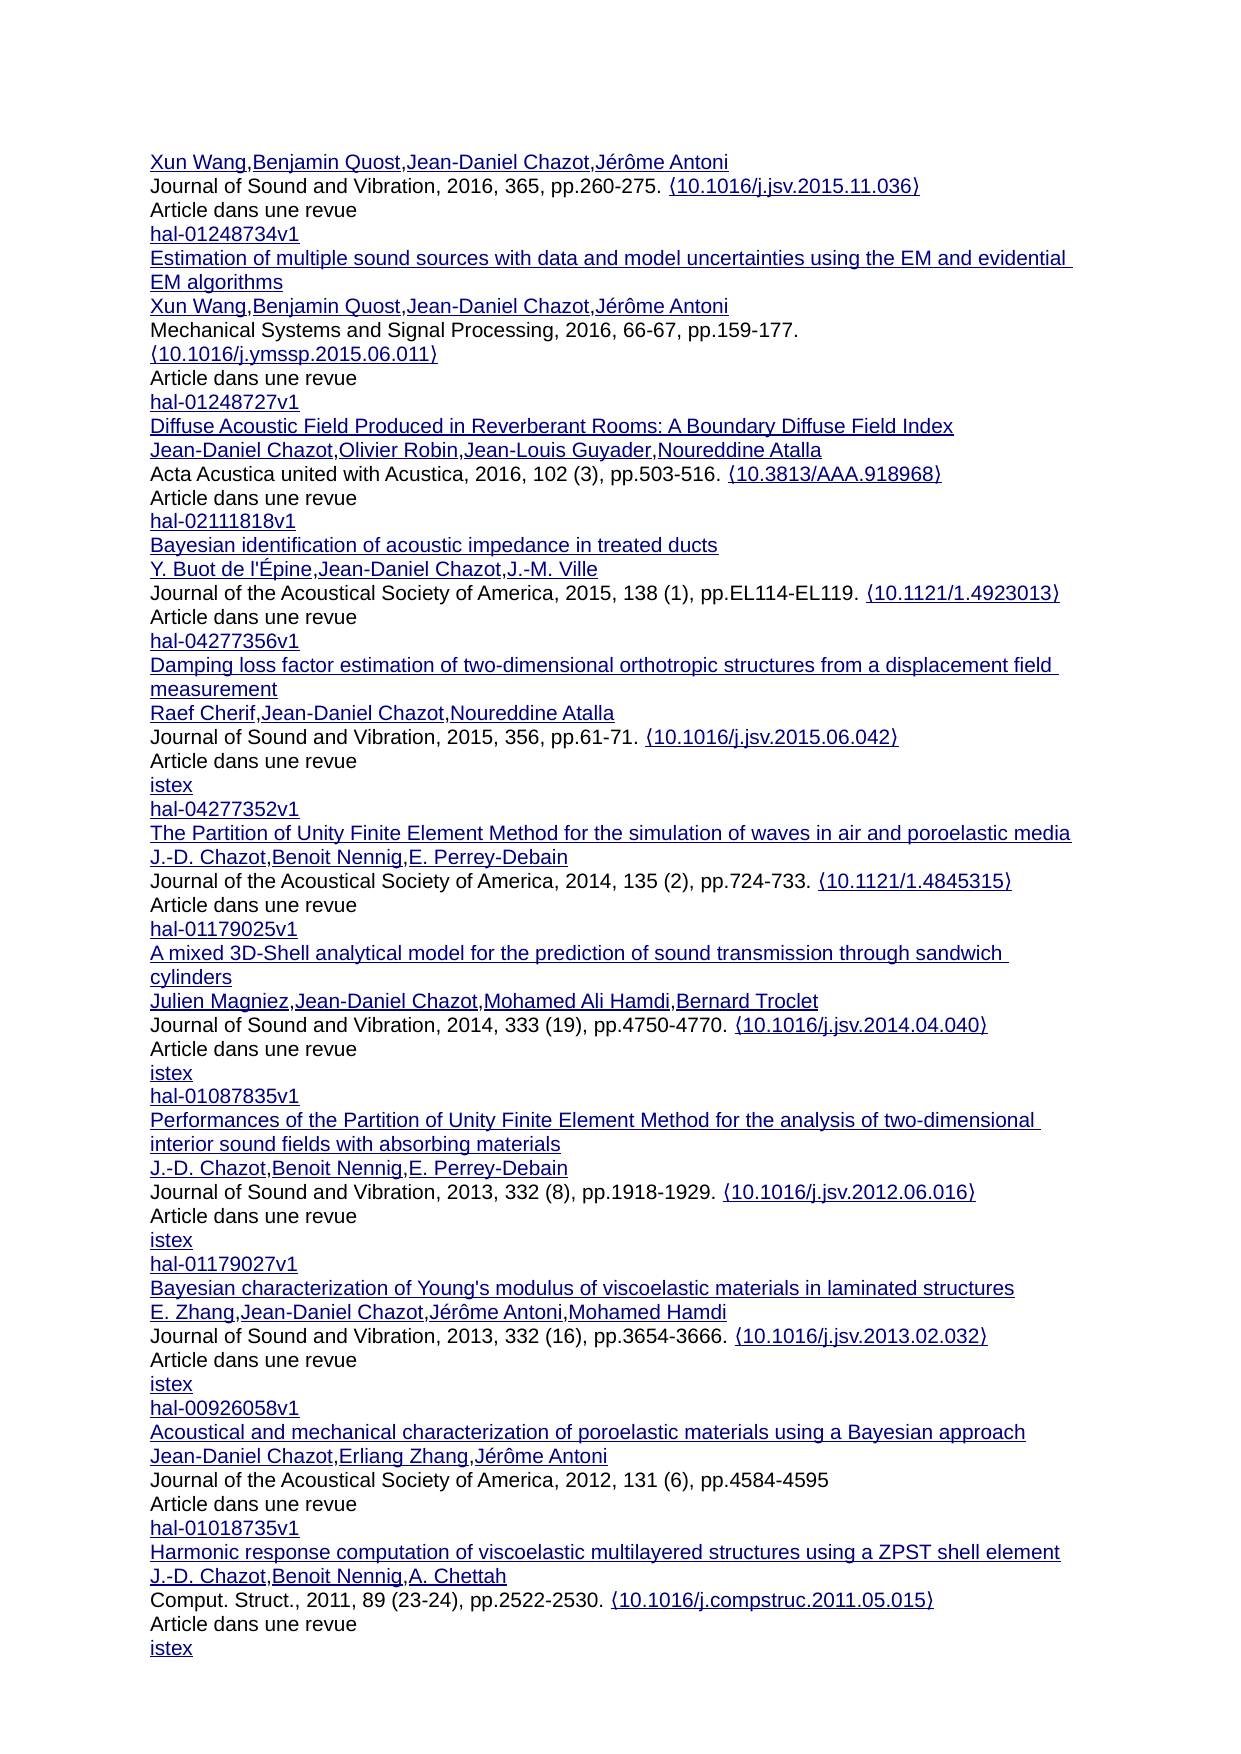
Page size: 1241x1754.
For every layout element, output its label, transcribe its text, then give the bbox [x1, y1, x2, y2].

table_cell Harmonic response computation of viscoelastic multilayered structures using a ZPST shell element J.-D. Chazot,Benoit Nennig,A. Chettah Comput. Struct., 2011, 89 (23-24), pp.2522-2530. ⟨10.1016/j.compstruc.2011.05.015⟩ Article dans une revue istex [150, 1540, 1090, 1659]
table_cell The Partition of Unity Finite Element Method for the simulation of waves in air and poroelastic media J.-D. Chazot,Benoit Nennig,E. Perrey-Debain Journal of the Acoustical Society of America, 2014, 135 (2), pp.724-733. ⟨10.1121/1.4845315⟩ Article dans une revue hal-01179025v1 [150, 821, 1090, 941]
table_cell Performances of the Partition of Unity Finite Element Method for the analysis of two-dimensional interior sound fields with absorbing materials J.-D. Chazot,Benoit Nennig,E. Perrey-Debain Journal of Sound and Vibration, 2013, 332 (8), pp.1918-1929. ⟨10.1016/j.jsv.2012.06.016⟩ Article dans une revue istex hal-01179027v1 [150, 1108, 1090, 1276]
table_cell Bayesian identification of acoustic impedance in treated ducts Y. Buot de l'Épine,Jean-Daniel Chazot,J.-M. Ville Journal of the Acoustical Society of America, 2015, 138 (1), pp.EL114-EL119. ⟨10.1121/1.4923013⟩ Article dans une revue hal-04277356v1 [150, 533, 1090, 653]
table_cell Xun Wang,Benjamin Quost,Jean-Daniel Chazot,Jérôme Antoni Journal of Sound and Vibration, 2016, 365, pp.260-275. ⟨10.1016/j.jsv.2015.11.036⟩ Article dans une revue hal-01248734v1 [150, 150, 1090, 246]
table_cell Diffuse Acoustic Field Produced in Reverberant Rooms: A Boundary Diffuse Field Index Jean-Daniel Chazot,Olivier Robin,Jean-Louis Guyader,Noureddine Atalla Acta Acustica united with Acustica, 2016, 102 (3), pp.503-516. ⟨10.3813/AAA.918968⟩ Article dans une revue hal-02111818v1 [150, 414, 1090, 533]
table_cell Estimation of multiple sound sources with data and model uncertainties using the EM and evidential EM algorithms Xun Wang,Benjamin Quost,Jean-Daniel Chazot,Jérôme Antoni Mechanical Systems and Signal Processing, 2016, 66-67, pp.159-177. ⟨10.1016/j.ymssp.2015.06.011⟩ Article dans une revue hal-01248727v1 [150, 246, 1090, 413]
table_cell Bayesian characterization of Young's modulus of viscoelastic materials in laminated structures E. Zhang,Jean-Daniel Chazot,Jérôme Antoni,Mohamed Hamdi Journal of Sound and Vibration, 2013, 332 (16), pp.3654-3666. ⟨10.1016/j.jsv.2013.02.032⟩ Article dans une revue istex hal-00926058v1 [150, 1276, 1090, 1420]
table_cell A mixed 3D-Shell analytical model for the prediction of sound transmission through sandwich cylinders Julien Magniez,Jean-Daniel Chazot,Mohamed Ali Hamdi,Bernard Troclet Journal of Sound and Vibration, 2014, 333 (19), pp.4750-4770. ⟨10.1016/j.jsv.2014.04.040⟩ Article dans une revue istex hal-01087835v1 [150, 941, 1090, 1108]
table_cell Damping loss factor estimation of two-dimensional orthotropic structures from a displacement field measurement Raef Cherif,Jean-Daniel Chazot,Noureddine Atalla Journal of Sound and Vibration, 2015, 356, pp.61-71. ⟨10.1016/j.jsv.2015.06.042⟩ Article dans une revue istex hal-04277352v1 [150, 653, 1090, 821]
table_cell Acoustical and mechanical characterization of poroelastic materials using a Bayesian approach Jean-Daniel Chazot,Erliang Zhang,Jérôme Antoni Journal of the Acoustical Society of America, 2012, 131 (6), pp.4584-4595 Article dans une revue hal-01018735v1 [150, 1420, 1090, 1539]
